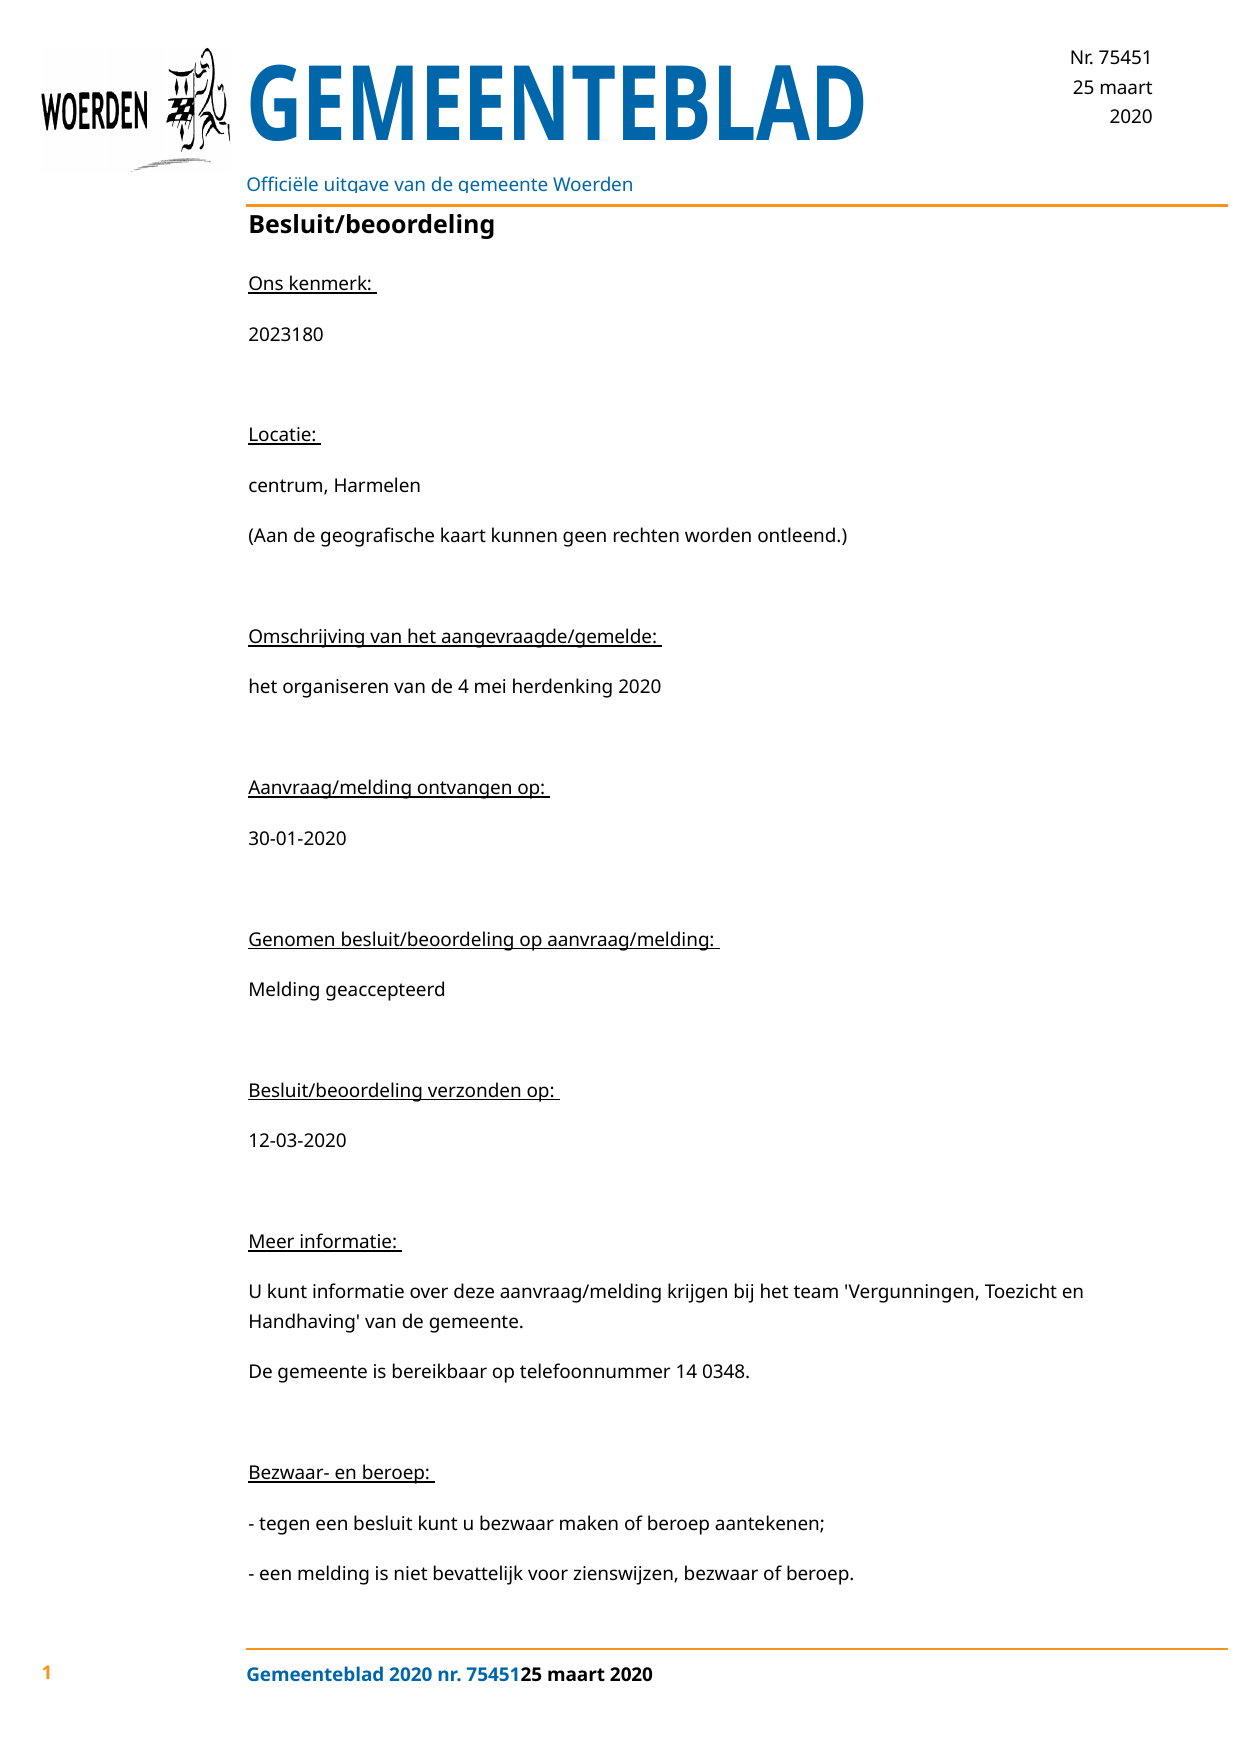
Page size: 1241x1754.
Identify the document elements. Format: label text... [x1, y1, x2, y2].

text Aanvraag/melding ontvangen op: [248, 774, 1152, 800]
text - tegen een besluit kunt u bezwaar maken of beroep aantekenen; [248, 1510, 1152, 1536]
text Bezwaar- en beroep: [248, 1459, 1152, 1485]
text Besluit/beoordeling verzonden op: [248, 1077, 1152, 1103]
text 2023180 [248, 321, 1152, 346]
text Omschrijving van het aangevraagde/gemelde: [248, 623, 1152, 649]
text Melding geaccepteerd [248, 976, 1152, 1002]
text Locatie: [248, 422, 1152, 447]
text U kunt informatie over deze aanvraag/melding krijgen bij het team 'Vergunningen, Toezicht en Handhaving' van de gemeente. [248, 1279, 1152, 1334]
text Besluit/beoordeling [248, 207, 1152, 241]
text het organiseren van de 4 mei herdenking 2020 [248, 674, 1152, 699]
text 30-01-2020 [248, 825, 1152, 851]
text - een melding is niet bevattelijk voor zienswijzen, bezwaar of beroep. [248, 1560, 1152, 1586]
text Meer informatie: [248, 1228, 1152, 1254]
text Genomen besluit/beoordeling op aanvraag/melding: [248, 926, 1152, 951]
text (Aan de geografische kaart kunnen geen rechten worden ontleend.) [248, 522, 1152, 548]
text centrum, Harmelen [248, 472, 1152, 498]
picture [41, 47, 231, 172]
text 12-03-2020 [248, 1127, 1152, 1153]
text Ons kenmerk: [248, 270, 1152, 296]
text De gemeente is bereikbaar op telefoonnummer 14 0348. [248, 1359, 1152, 1384]
